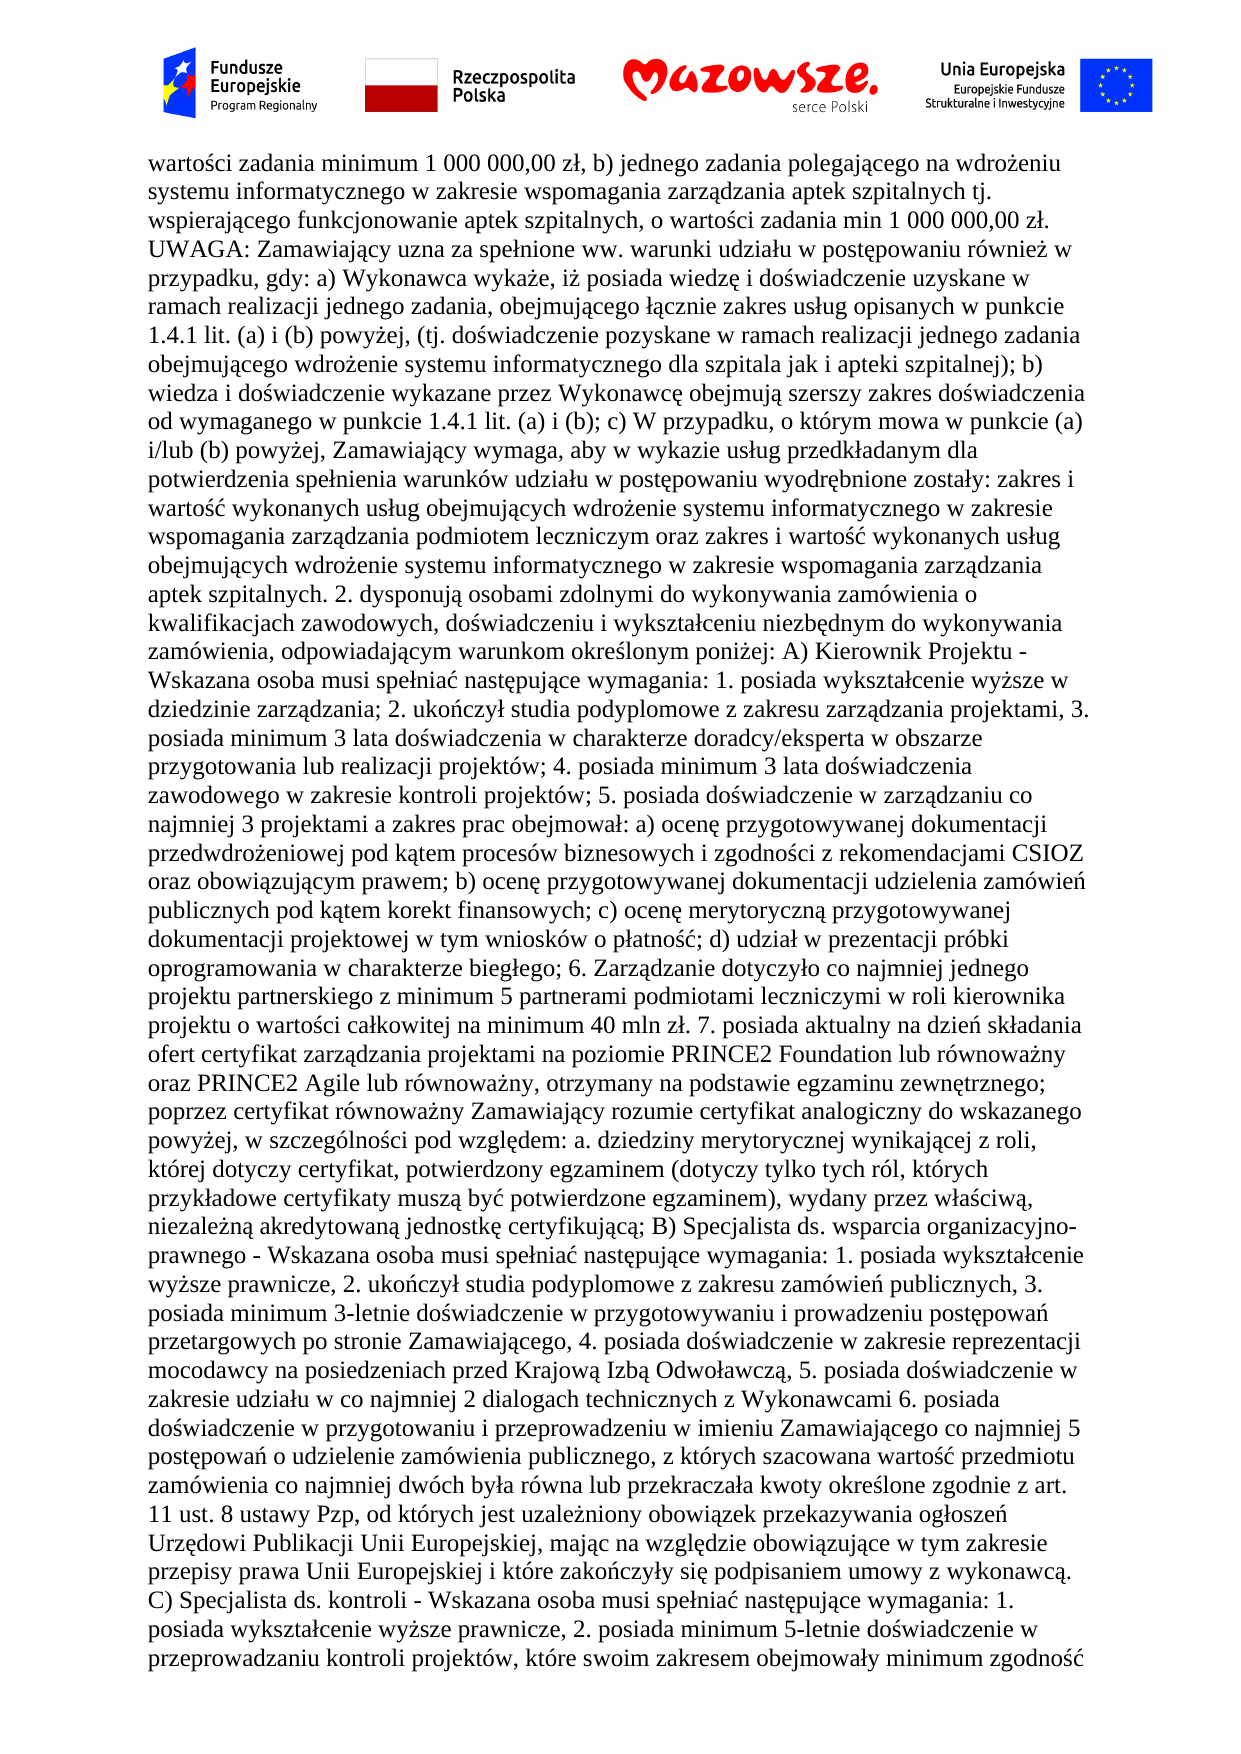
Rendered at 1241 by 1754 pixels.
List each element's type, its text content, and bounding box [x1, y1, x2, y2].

text wartości zadania minimum 1 000 000,00 zł, b) jednego zadania polegającego na wdrożeniu systemu informatycznego w zakresie wspomagania zarządzania aptek szpitalnych tj. wspierającego funkcjonowanie aptek szpitalnych, o wartości zadania min 1 000 000,00 zł. UWAGA: Zamawiający uzna za spełnione ww. warunki udziału w postępowaniu również w przypadku, gdy: a) Wykonawca wykaże, iż posiada wiedzę i doświadczenie uzyskane w ramach realizacji jednego zadania, obejmującego łącznie zakres usług opisanych w punkcie 1.4.1 lit. (a) i (b) powyżej, (tj. doświadczenie pozyskane w ramach realizacji jednego zadania obejmującego wdrożenie systemu informatycznego dla szpitala jak i apteki szpitalnej); b) wiedza i doświadczenie wykazane przez Wykonawcę obejmują szerszy zakres doświadczenia od wymaganego w punkcie 1.4.1 lit. (a) i (b); c) W przypadku, o którym mowa w punkcie (a) i/lub (b) powyżej, Zamawiający wymaga, aby w wykazie usług przedkładanym dla potwierdzenia spełnienia warunków udziału w postępowaniu wyodrębnione zostały: zakres i wartość wykonanych usług obejmujących wdrożenie systemu informatycznego w zakresie wspomagania zarządzania podmiotem leczniczym oraz zakres i wartość wykonanych usług obejmujących wdrożenie systemu informatycznego w zakresie wspomagania zarządzania aptek szpitalnych. 2. dysponują osobami zdolnymi do wykonywania zamówienia o kwalifikacjach zawodowych, doświadczeniu i wykształceniu niezbędnym do wykonywania zamówienia, odpowiadającym warunkom określonym poniżej: A) Kierownik Projektu - Wskazana osoba musi spełniać następujące wymagania: 1. posiada wykształcenie wyższe w dziedzinie zarządzania; 2. ukończył studia podyplomowe z zakresu zarządzania projektami, 3. posiada minimum 3 lata doświadczenia w charakterze doradcy/eksperta w obszarze przygotowania lub realizacji projektów; 4. posiada minimum 3 lata doświadczenia zawodowego w zakresie kontroli projektów; 5. posiada doświadczenie w zarządzaniu co najmniej 3 projektami a zakres prac obejmował: a) ocenę przygotowywanej dokumentacji przedwdrożeniowej pod kątem procesów biznesowych i zgodności z rekomendacjami CSIOZ oraz obowiązującym prawem; b) ocenę przygotowywanej dokumentacji udzielenia zamówień publicznych pod kątem korekt finansowych; c) ocenę merytoryczną przygotowywanej dokumentacji projektowej w tym wniosków o płatność; d) udział w prezentacji próbki oprogramowania w charakterze biegłego; 6. Zarządzanie dotyczyło co najmniej jednego projektu partnerskiego z minimum 5 partnerami podmiotami leczniczymi w roli kierownika projektu o wartości całkowitej na minimum 40 mln zł. 7. posiada aktualny na dzień składania ofert certyfikat zarządzania projektami na poziomie PRINCE2 Foundation lub równoważny oraz PRINCE2 Agile lub równoważny, otrzymany na podstawie egzaminu zewnętrznego; poprzez certyfikat równoważny Zamawiający rozumie certyfikat analogiczny do wskazanego powyżej, w szczególności pod względem: a. dziedziny merytorycznej wynikającej z roli, której dotyczy certyfikat, potwierdzony egzaminem (dotyczy tylko tych ról, których przykładowe certyfikaty muszą być potwierdzone egzaminem), wydany przez właściwą, niezależną akredytowaną jednostkę certyfikującą; B) Specjalista ds. wsparcia organizacyjno- prawnego - Wskazana osoba musi spełniać następujące wymagania: 1. posiada wykształcenie wyższe prawnicze, 2. ukończył studia podyplomowe z zakresu zamówień publicznych, 3. posiada minimum 3-letnie doświadczenie w przygotowywaniu i prowadzeniu postępowań przetargowych po stronie Zamawiającego, 4. posiada doświadczenie w zakresie reprezentacji mocodawcy na posiedzeniach przed Krajową Izbą Odwoławczą, 5. posiada doświadczenie w zakresie udziału w co najmniej 2 dialogach technicznych z Wykonawcami 6. posiada doświadczenie w przygotowaniu i przeprowadzeniu w imieniu Zamawiającego co najmniej 5 postępowań o udzielenie zamówienia publicznego, z których szacowana wartość przedmiotu zamówienia co najmniej dwóch była równa lub przekraczała kwoty określone zgodnie z art. 11 ust. 8 ustawy Pzp, od których jest uzależniony obowiązek przekazywania ogłoszeń Urzędowi Publikacji Unii Europejskiej, mając na względzie obowiązujące w tym zakresie przepisy prawa Unii Europejskiej i które zakończyły się podpisaniem umowy z wykonawcą. C) Specjalista ds. kontroli - Wskazana osoba musi spełniać następujące wymagania: 1. posiada wykształcenie wyższe prawnicze, 2. posiada minimum 5-letnie doświadczenie w przeprowadzaniu kontroli projektów, które swoim zakresem obejmowały minimum zgodność [148, 148, 1093, 1671]
